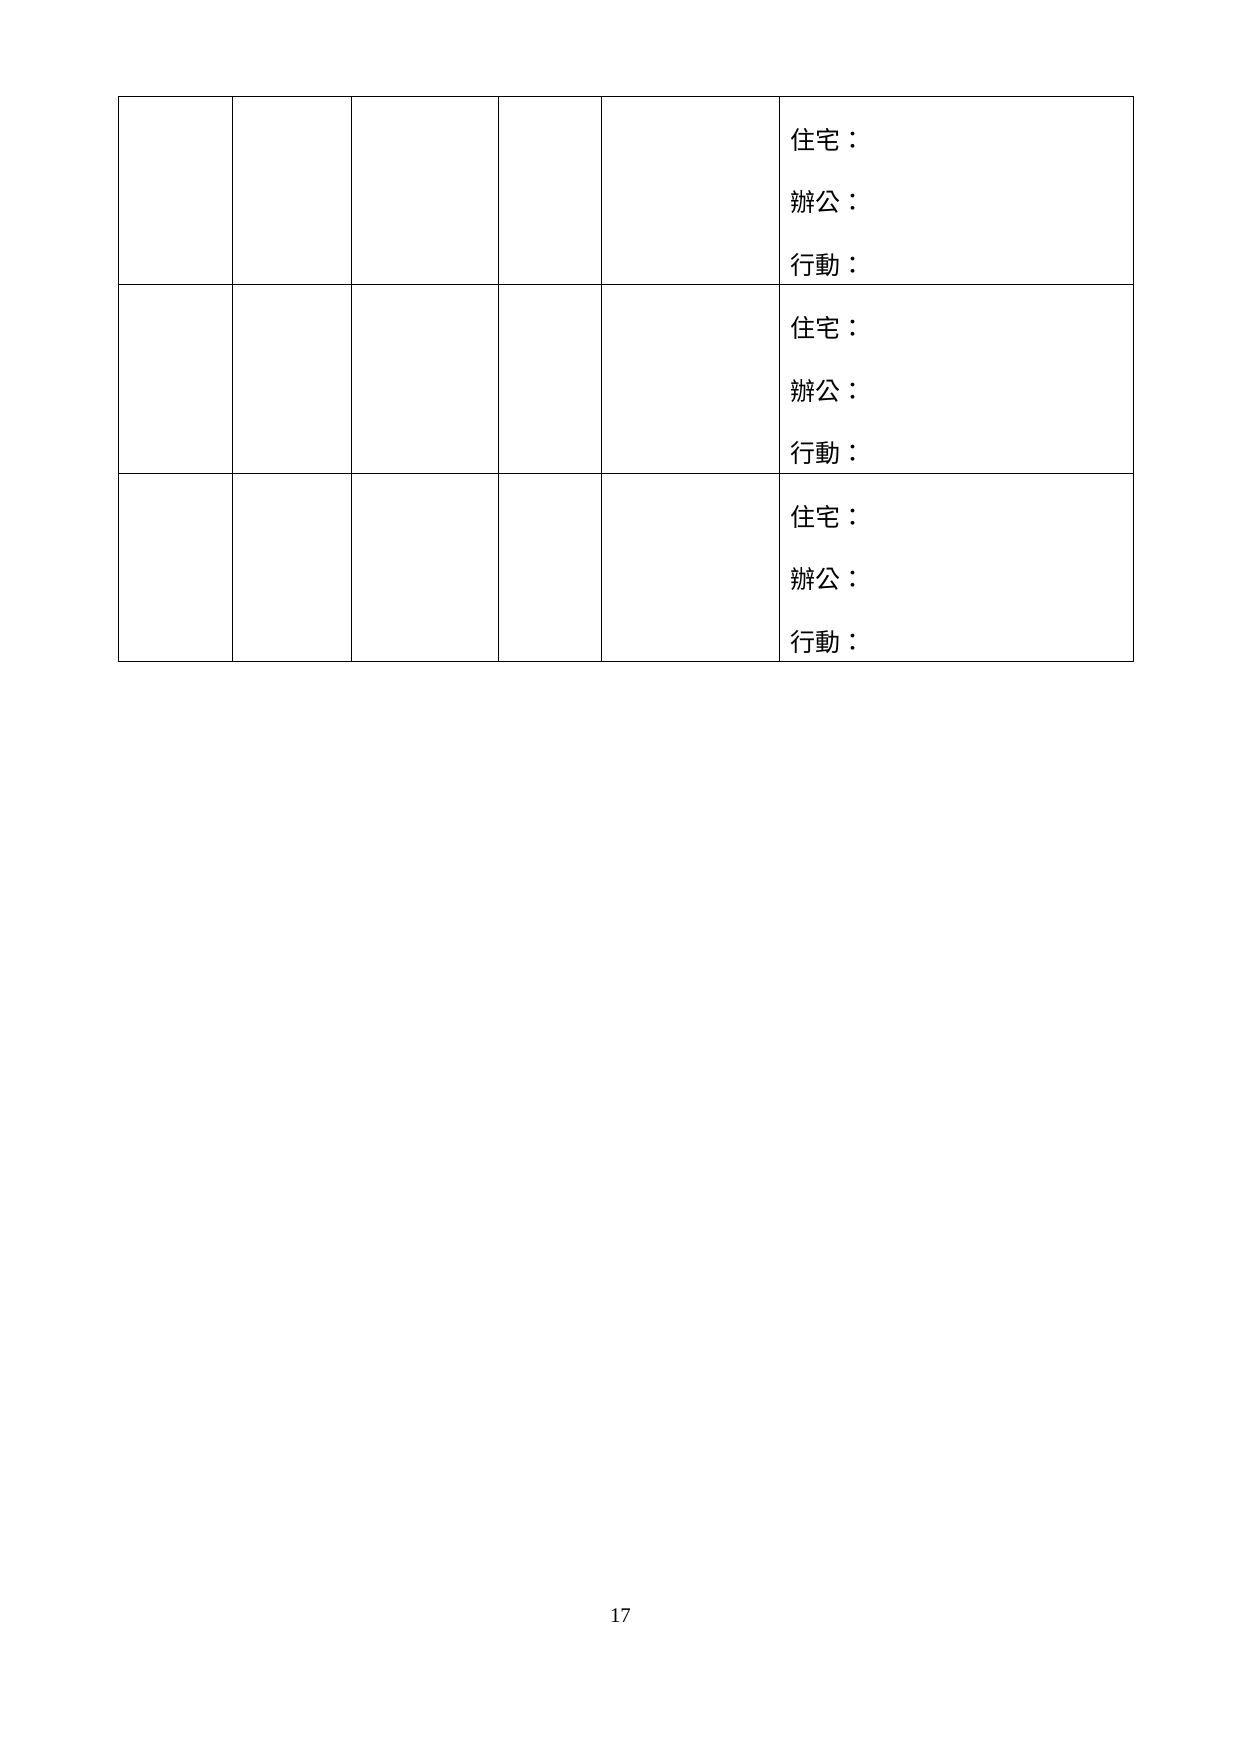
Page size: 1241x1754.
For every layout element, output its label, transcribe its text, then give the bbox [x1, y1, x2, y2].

table_cell [499, 97, 601, 284]
table_cell 住宅： 辦公： 行動： [780, 97, 1133, 284]
table_cell [119, 474, 232, 661]
table_cell [233, 97, 351, 284]
table_cell [119, 97, 232, 284]
table_cell [499, 285, 601, 473]
table_cell [352, 97, 498, 284]
table_cell [352, 285, 498, 473]
table_cell [233, 285, 351, 473]
table_cell [233, 474, 351, 661]
table_cell [499, 474, 601, 661]
table_cell [119, 285, 232, 473]
table_cell [352, 474, 498, 661]
table_cell [602, 474, 779, 661]
table_cell [602, 285, 779, 473]
table_cell [602, 97, 779, 284]
table_cell 住宅： 辦公： 行動： [780, 285, 1133, 473]
table_cell 住宅： 辦公： 行動： [780, 474, 1133, 661]
